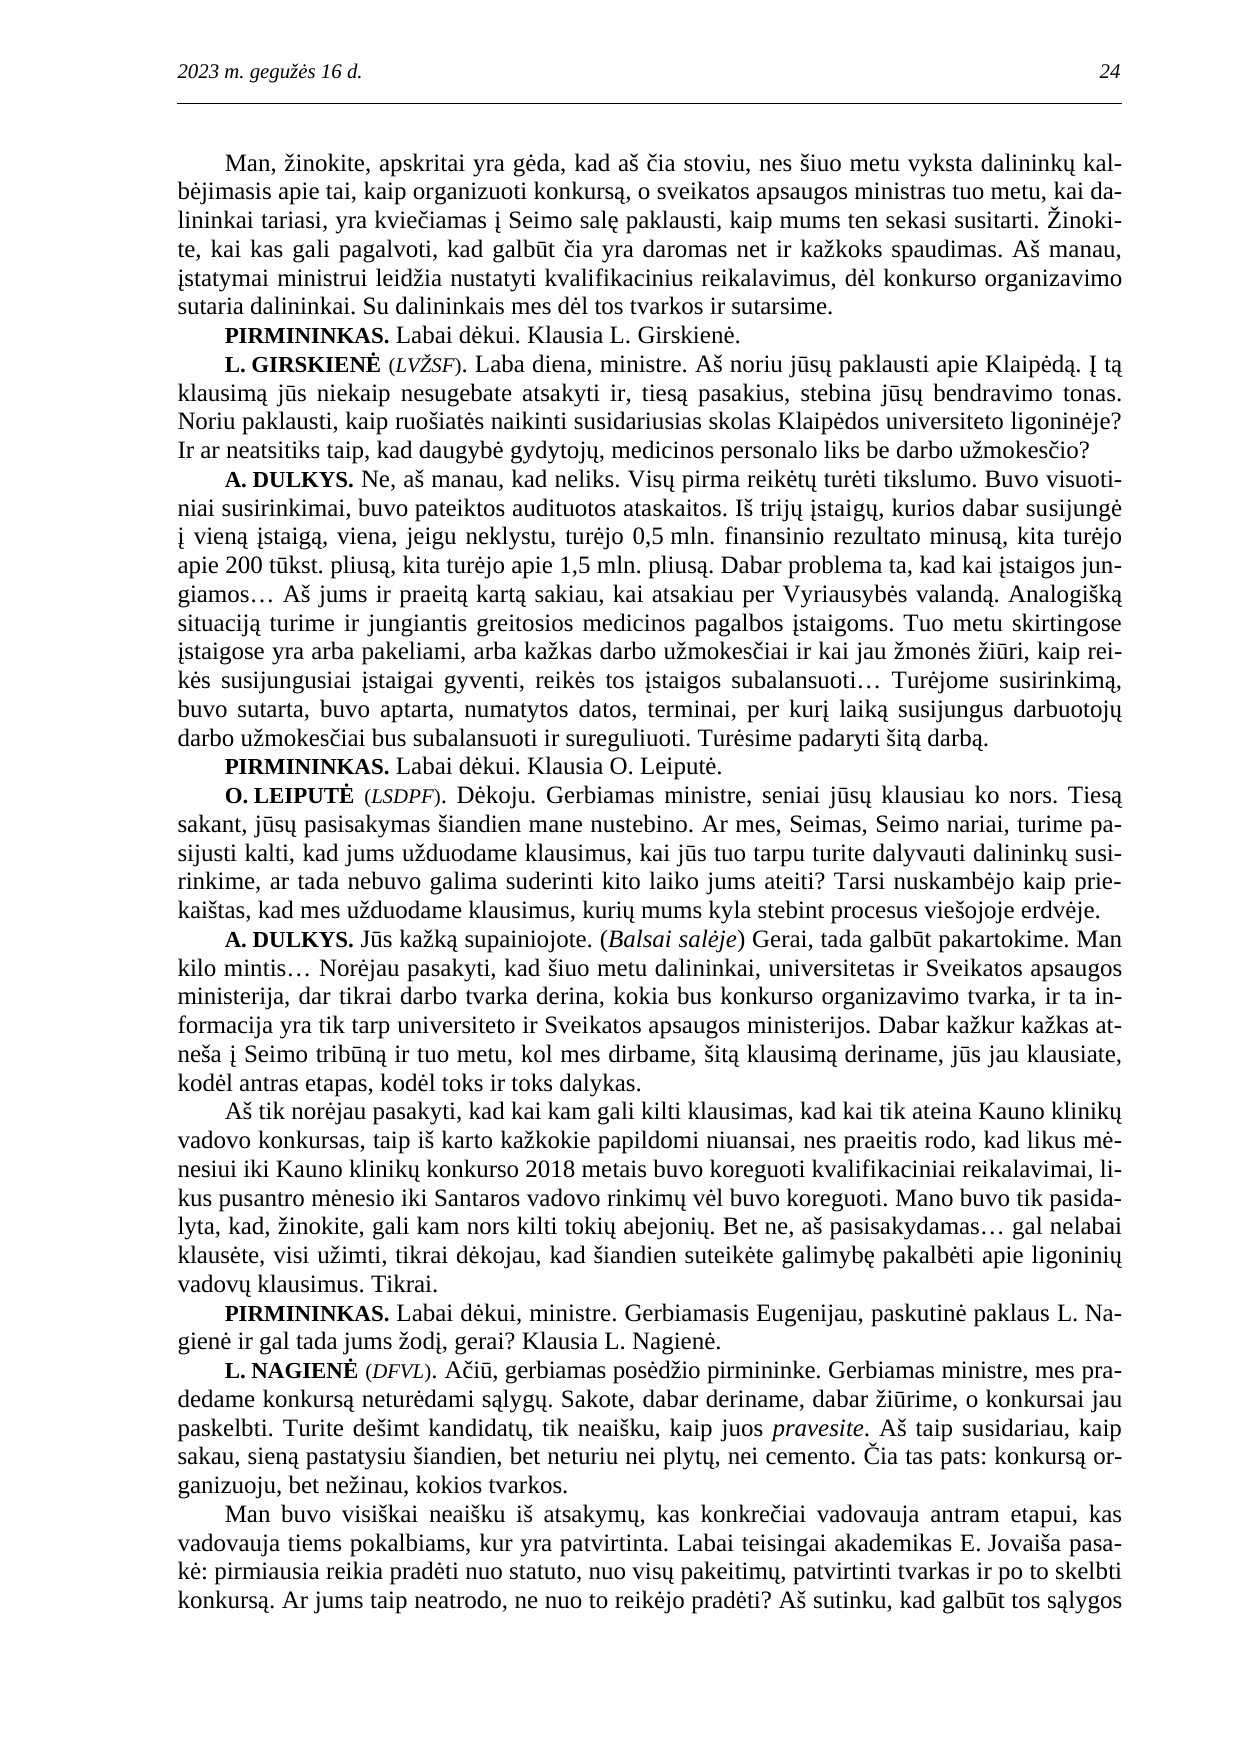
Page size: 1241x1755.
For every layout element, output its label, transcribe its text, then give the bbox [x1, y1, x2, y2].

text A. DULKYS. Ne, aš ma­nau, kad ne­liks. Vi­sų pir­ma rei­kė­tų tu­rė­ti tiks­lu­mo. Bu­vo vi­suo­ti­niai su­si­rin­ki­mai, bu­vo pa­teik­tos au­di­tuo­tos ata­skai­tos. Iš tri­jų įstai­gų, ku­rios da­bar su­si­jun­gė į vie­ną įstai­gą, vie­na, jei­gu ne­klys­tu, tu­rė­jo 0,5 mln. fi­nan­si­nio re­zul­ta­to mi­nu­są, ki­ta tu­rė­jo apie 200 tūkst. pliu­są, ki­ta tu­rė­jo apie 1,5 mln. pliu­są. Da­bar pro­ble­ma ta, kad kai įstai­gos jun­giamos… Aš jums ir pra­ei­tą kar­tą sa­kiau, kai at­sa­kiau per Vy­riau­sy­bės va­lan­dą. Ana­lo­giš­ką si­tu­a­ci­ją tu­ri­me ir jun­gian­tis grei­to­sios me­di­ci­nos pa­gal­bos įstai­goms. Tuo me­tu skir­tin­go­se įstai­go­se yra ar­ba pa­ke­lia­mi, ar­ba kaž­kas dar­bo už­mo­kes­čiai ir kai jau žmo­nės žiū­ri, kaip rei­kės su­si­jun­gu­siai įstai­gai gy­ven­ti, rei­kės tos įstai­gos su­ba­lan­suo­ti… Tu­rė­jo­me su­si­rin­ki­mą, bu­vo su­tar­ta, bu­vo ap­tar­ta, nu­ma­ty­tos da­tos, ter­mi­nai, per ku­rį lai­ką su­si­jun­gus dar­buo­to­jų dar­bo už­mo­kes­čiai bus su­ba­lan­suo­ti ir su­re­gu­liuo­ti. Tu­rė­si­me pa­da­ry­ti ši­tą dar­bą. [177, 464, 1122, 751]
text O. LEIPUTĖ (LSDPF). Dė­ko­ju. Ger­bia­mas mi­nist­re, se­niai jū­sų klau­siau ko nors. Tie­są sa­kant, jū­sų pa­si­sa­ky­mas šian­dien ma­ne nu­ste­bi­no. Ar mes, Sei­mas, Sei­mo na­riai, tu­ri­me pa­si­jus­ti kal­ti, kad jums už­duo­da­me klau­si­mus, kai jūs tuo tar­pu tu­ri­te da­ly­vau­ti da­li­nin­kų su­si­rin­ki­me, ar ta­da ne­bu­vo ga­li­ma su­de­rin­ti ki­to lai­ko jums at­ei­ti? Tar­si nu­skam­bė­jo kaip prie­kaiš­tas, kad mes už­duo­da­me klau­si­mus, ku­rių mums ky­la ste­bint pro­ce­sus vie­šo­jo­je erd­vė­je. [177, 780, 1122, 924]
text Man, ži­no­ki­te, ap­skri­tai yra gė­da, kad aš čia sto­viu, nes šiuo me­tu vyks­ta da­li­nin­kų kal­bė­ji­ma­sis apie tai, kaip or­ga­ni­zuo­ti kon­kur­są, o svei­ka­tos ap­sau­gos mi­nist­ras tuo me­tu, kai da­li­nin­kai ta­ria­si, yra kvie­čia­mas į Sei­mo sa­lę pa­klaus­ti, kaip mums ten se­ka­si su­si­tar­ti. Ži­no­ki­te, kai kas ga­li pa­gal­vo­ti, kad gal­būt čia yra da­ro­mas net ir kaž­koks spau­di­mas. Aš ma­nau, įsta­ty­mai mi­nist­rui lei­džia nu­sta­ty­ti kva­li­fi­ka­ci­nius rei­ka­la­vi­mus, dėl kon­kur­so or­ga­ni­za­vi­mo su­ta­ria da­li­nin­kai. Su da­li­nin­kais mes dėl tos tvar­kos ir su­tar­si­me. [177, 148, 1122, 320]
text A. DULKYS. Jūs kaž­ką su­pai­nio­jo­te. (Bal­sai sa­lė­je) Ge­rai, ta­da gal­būt pa­kar­to­ki­me. Man ki­lo min­tis… No­rė­jau pa­sa­ky­ti, kad šiuo me­tu da­li­nin­kai, uni­ver­si­te­tas ir Svei­ka­tos ap­sau­gos mi­nis­te­ri­ja, dar tik­rai dar­bo tvar­ka de­ri­na, ko­kia bus kon­kur­so or­ga­ni­za­vi­mo tvar­ka, ir ta in­for­ma­ci­ja yra tik tarp uni­ver­si­te­to ir Svei­ka­tos ap­sau­gos mi­nis­te­ri­jos. Da­bar kaž­kur kaž­kas at­ne­ša į Sei­mo tri­bū­ną ir tuo me­tu, kol mes dir­ba­me, ši­tą klau­si­mą de­ri­na­me, jūs jau klau­sia­te, ko­dėl ant­ras eta­pas, ko­dėl toks ir toks da­ly­kas. [177, 924, 1122, 1096]
text PIRMININKAS. La­bai dė­kui, mi­nist­re. Ger­bia­ma­sis Eu­ge­ni­jau, pas­ku­ti­nė pa­klaus L. Na­gie­nė ir gal ta­da jums žo­dį, ge­rai? Klau­sia L. Na­gie­nė. [177, 1298, 1122, 1355]
text Man bu­vo vi­siš­kai ne­aiš­ku iš at­sa­ky­mų, kas kon­kre­čiai vadovauja an­tram eta­pui, kas vadovauja tiems po­kal­biams, kur yra pa­tvir­tin­ta. La­bai tei­sin­gai aka­de­mi­kas E. Jo­vai­ša pa­sa­kė: pir­miau­sia rei­kia pra­dė­ti nuo sta­tu­to, nuo vi­sų pa­kei­ti­mų, pa­tvir­tin­ti tvar­kas ir po to skelb­ti kon­kur­są. Ar jums taip ne­at­ro­do, ne nuo to rei­kė­jo pra­dė­ti? Aš su­tin­ku, kad gal­būt tos są­ly­gos [177, 1499, 1122, 1614]
text PIRMININKAS. La­bai dė­kui. Klau­sia L. Girs­kie­nė. [177, 320, 1122, 349]
text Aš tik no­rė­jau pa­sa­ky­ti, kad kai kam ga­li kil­ti klau­si­mas, kad kai tik at­ei­na Kau­no kli­ni­kų va­do­vo kon­kur­sas, taip iš kar­to kaž­ko­kie pa­pil­do­mi niu­an­sai, nes pra­ei­tis ro­do, kad li­kus mė­ne­siui iki Kau­no kli­ni­kų kon­kur­so 2018 me­tais bu­vo ko­re­guo­ti kva­li­fi­ka­ci­niai rei­ka­la­vi­mai, li­kus pus­an­tro mė­ne­sio iki San­ta­ros va­do­vo rin­ki­mų vėl bu­vo ko­re­guo­ti. Ma­no bu­vo tik pa­si­da­ly­ta, kad, ži­no­ki­te, ga­li kam nors kil­ti to­kių abe­jo­nių. Bet ne, aš pa­si­sa­ky­da­mas… gal ne­la­bai klau­sė­te, vi­si už­im­ti, tik­rai dė­ko­jau, kad šian­dien su­tei­kė­te ga­li­my­bę pa­kal­bė­ti apie li­go­ni­nių va­do­vų klau­si­mus. Tik­rai. [177, 1096, 1122, 1298]
text L. NAGIENĖ (DFVL). Ačiū, ger­bia­mas po­sė­džio pir­mi­nin­ke. Ger­bia­mas mi­nist­re, mes pra­de­da­me kon­kur­są ne­tu­rė­da­mi są­ly­gų. Sa­ko­te, da­bar de­ri­na­me, da­bar žiū­ri­me, o kon­kur­sai jau pa­skelb­ti. Tu­ri­te de­šimt kan­di­da­tų, tik ne­aiš­ku, kaip juos pra­ve­si­te. Aš taip su­si­da­riau, kaip sa­kau, sie­ną pa­sta­ty­siu šian­dien, bet ne­tu­riu nei ply­tų, nei ce­men­to. Čia tas pats: kon­kur­są or­ga­ni­zuo­ju, bet ne­ži­nau, ko­kios tvar­kos. [177, 1355, 1122, 1499]
text L. GIRSKIENĖ (LVŽSF). La­ba die­na, mi­nist­re. Aš no­riu jū­sų pa­klaus­ti apie Klai­pė­dą. Į tą klau­si­mą jūs nie­kaip ne­su­ge­ba­te at­sa­ky­ti ir, tie­są pa­sa­kius, ste­bi­na jū­sų ben­dra­vi­mo to­nas. No­riu pa­klaus­ti, kaip ruo­šia­tės nai­kin­ti su­si­da­riu­sias sko­las Klai­pė­dos uni­ver­si­te­to li­go­ni­nė­je? Ir ar ne­at­si­tiks taip, kad dau­gy­bė gy­dy­to­jų, me­di­ci­nos per­so­na­lo liks be dar­bo už­mo­kes­čio? [177, 349, 1122, 464]
text PIRMININKAS. La­bai dė­kui. Klau­sia O. Lei­pu­tė. [177, 751, 1122, 780]
